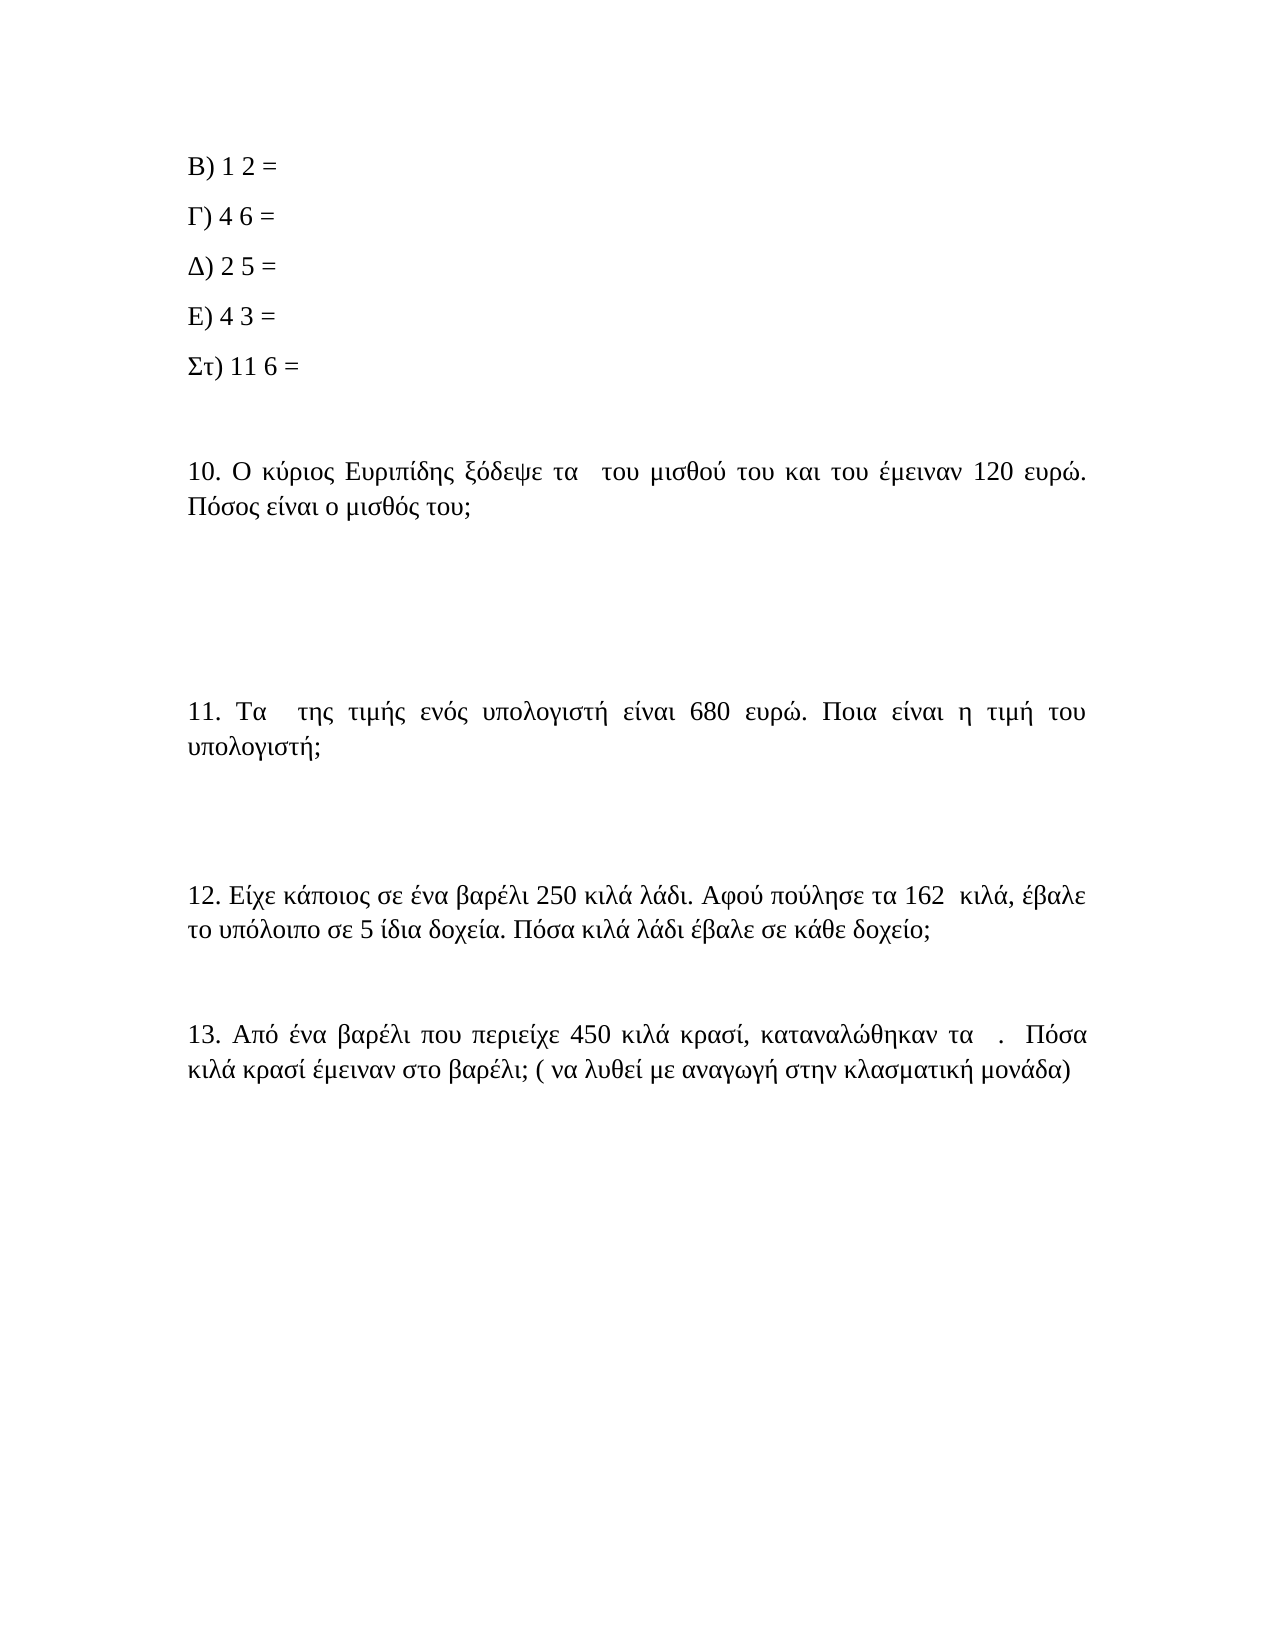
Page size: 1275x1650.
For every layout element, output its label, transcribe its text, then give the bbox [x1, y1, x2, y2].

text Ε) 4 3 = [187, 300, 1087, 331]
text Στ) 11 6 = [187, 349, 1087, 381]
text 12. Είχε κάποιος σε ένα βαρέλι 250 κιλά λάδι. Αφού πούλησε τα 162 κιλά, έβαλε το υπόλοιπο σε 5 ίδια δοχεία. Πόσα κιλά λάδι έβαλε σε κάθε δοχείο; [187, 879, 1087, 944]
text Γ) 4 6 = [187, 200, 1087, 231]
text Β) 1 2 = [187, 150, 1087, 181]
text 11. Τα της τιμής ενός υπολογιστή είναι 680 ευρώ. Ποια είναι η τιμή του υπολογιστή; [187, 689, 1087, 761]
text Δ) 2 5 = [187, 250, 1087, 281]
text 10. Ο κύριος Ευριπίδης ξόδεψε τα του μισθού του και του έμειναν 120 ευρώ. Πόσος είναι ο μισθός του; [187, 449, 1087, 521]
text 13. Από ένα βαρέλι που περιείχε 450 κιλά κρασί, καταναλώθηκαν τα . Πόσα κιλά κρασί έμειναν στο βαρέλι; ( να λυθεί με αναγωγή στην κλασματική μονάδα) [187, 1012, 1087, 1084]
